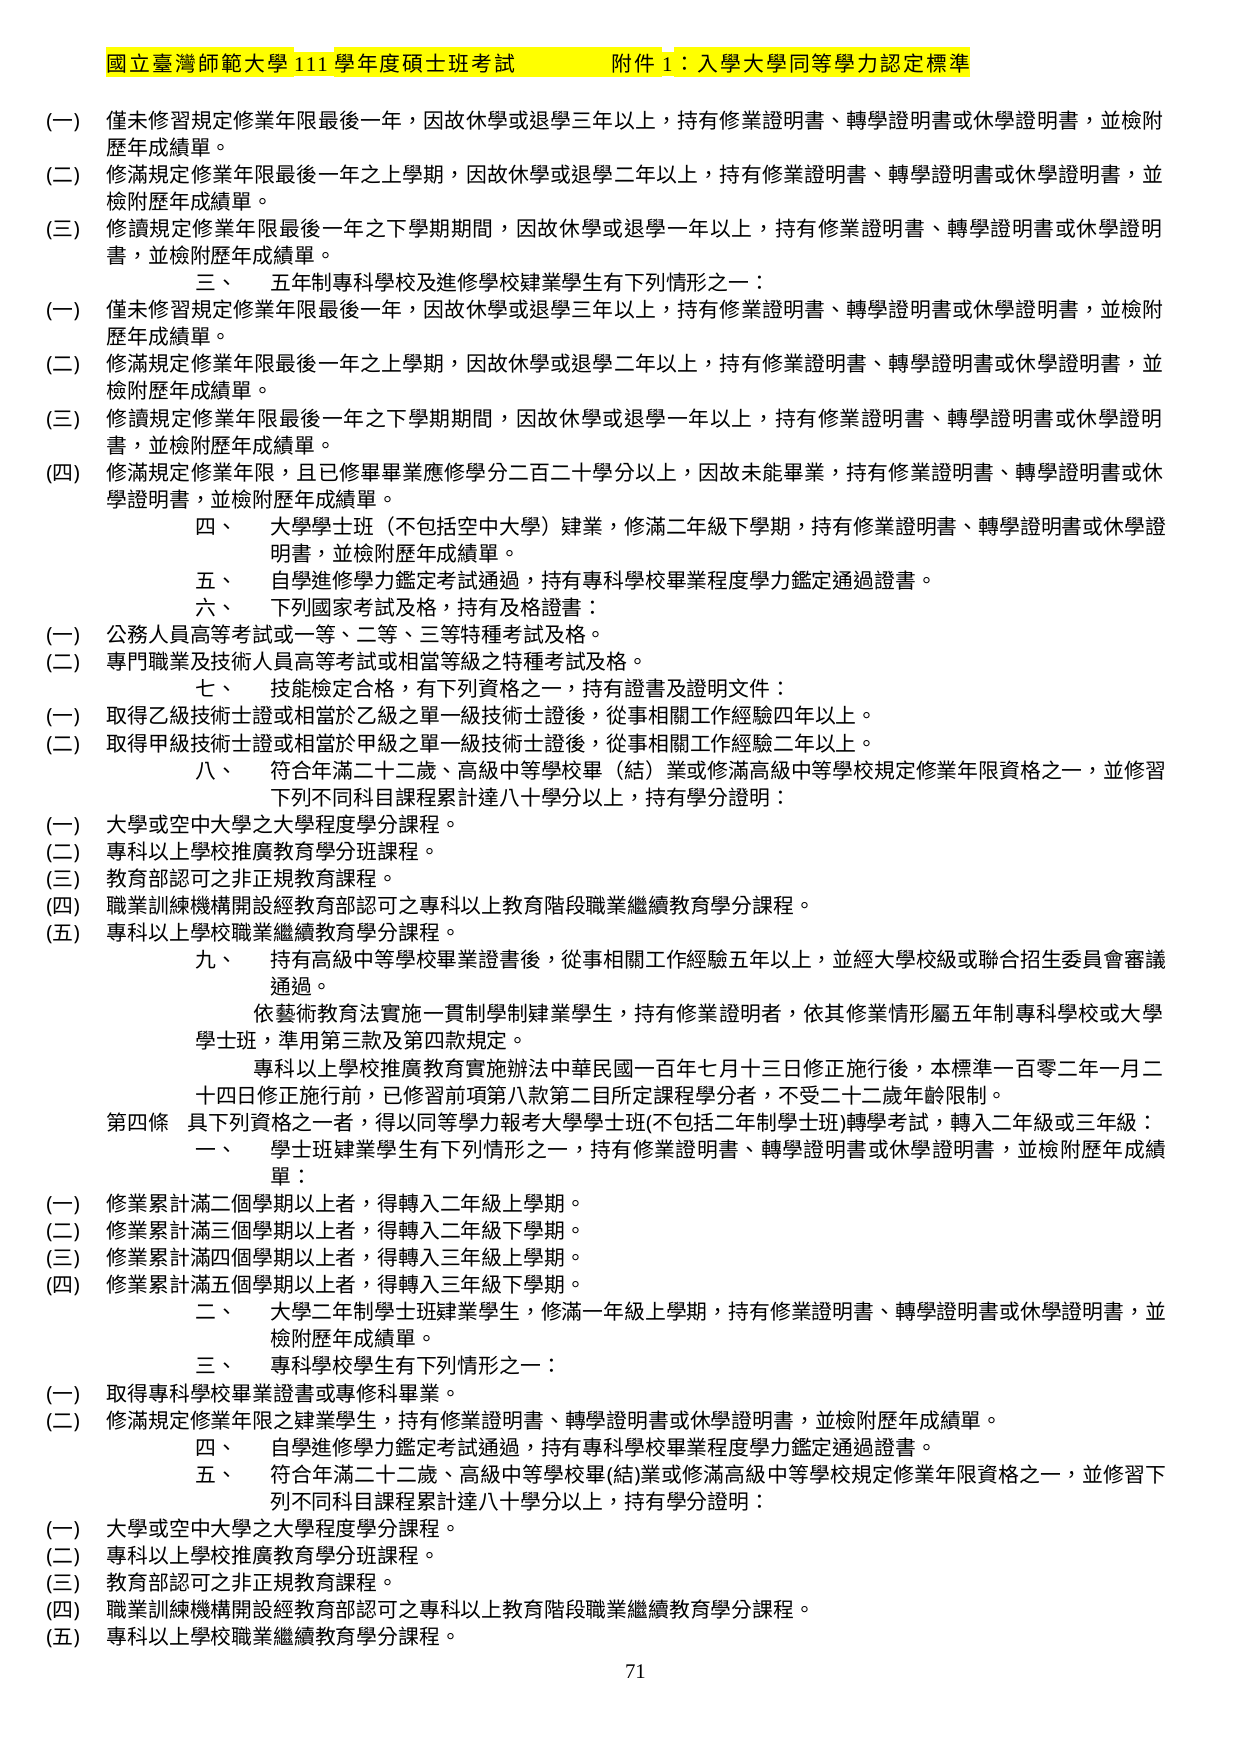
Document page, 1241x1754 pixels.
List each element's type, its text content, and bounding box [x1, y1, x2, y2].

list 修業累計滿二個學期以上者，得轉入二年級上學期。 [46, 1190, 1167, 1217]
list 修業累計滿三個學期以上者，得轉入二年級下學期。 [46, 1217, 1167, 1244]
list 符合年滿二十二歲、高級中等學校畢（結）業或修滿高級中等學校規定修業年限資格之一，並修習下列不同科目課程累計達八十學分以上，持有學分證明： [195, 756, 1167, 811]
list 學士班肄業學生有下列情形之一，持有修業證明書、轉學證明書或休學證明書，並檢附歷年成績單： [195, 1136, 1167, 1190]
list 修滿規定修業年限最後一年之上學期，因故休學或退學二年以上，持有修業證明書、轉學證明書或休學證明書，並檢附歷年成績單。 [46, 161, 1167, 215]
list 修讀規定修業年限最後一年之下學期期間，因故休學或退學一年以上，持有修業證明書、轉學證明書或休學證明書，並檢附歷年成績單。 [46, 215, 1167, 269]
list 修業累計滿五個學期以上者，得轉入三年級下學期。 [46, 1271, 1167, 1298]
list 修讀規定修業年限最後一年之下學期期間，因故休學或退學一年以上，持有修業證明書、轉學證明書或休學證明書，並檢附歷年成績單。 [46, 404, 1167, 458]
list 教育部認可之非正規教育課程。 [46, 865, 1167, 892]
list 下列國家考試及格，持有及格證書： [195, 594, 1167, 621]
list 專科以上學校推廣教育學分班課程。 [46, 838, 1167, 865]
list 專科以上學校職業繼續教育學分課程。 [46, 1623, 1167, 1650]
list 僅未修習規定修業年限最後一年，因故休學或退學三年以上，持有修業證明書、轉學證明書或休學證明書，並檢附歷年成績單。 [46, 106, 1167, 161]
list 取得專科學校畢業證書或專修科畢業。 [46, 1379, 1167, 1406]
list 大學學士班（不包括空中大學）肄業，修滿二年級下學期，持有修業證明書、轉學證明書或休學證明書，並檢附歷年成績單。 [195, 513, 1167, 567]
list 專門職業及技術人員高等考試或相當等級之特種考試及格。 [46, 648, 1167, 675]
list 大學或空中大學之大學程度學分課程。 [46, 811, 1167, 838]
list 僅未修習規定修業年限最後一年，因故休學或退學三年以上，持有修業證明書、轉學證明書或休學證明書，並檢附歷年成績單。 [46, 296, 1167, 350]
list 取得乙級技術士證或相當於乙級之單一級技術士證後，從事相關工作經驗四年以上。 [46, 702, 1167, 729]
list 修滿規定修業年限最後一年之上學期，因故休學或退學二年以上，持有修業證明書、轉學證明書或休學證明書，並檢附歷年成績單。 [46, 350, 1167, 404]
text 專科以上學校推廣教育實施辦法中華民國一百年七月十三日修正施行後，本標準一百零二年一月二十四日修正施行前，已修習前項第八款第二目所定課程學分者，不受二十二歲年齡限制。 [195, 1054, 1167, 1108]
list 五年制專科學校及進修學校肄業學生有下列情形之一： [195, 269, 1167, 296]
list 專科學校學生有下列情形之一： [195, 1352, 1167, 1379]
list 專科以上學校職業繼續教育學分課程。 [46, 919, 1167, 946]
list 大學二年制學士班肄業學生，修滿一年級上學期，持有修業證明書、轉學證明書或休學證明書，並檢附歷年成績單。 [195, 1298, 1167, 1352]
list 大學或空中大學之大學程度學分課程。 [46, 1515, 1167, 1542]
list 專科以上學校推廣教育學分班課程。 [46, 1542, 1167, 1569]
list 自學進修學力鑑定考試通過，持有專科學校畢業程度學力鑑定通過證書。 [195, 567, 1167, 594]
list 技能檢定合格，有下列資格之一，持有證書及證明文件： [195, 675, 1167, 702]
list 符合年滿二十二歲、高級中等學校畢(結)業或修滿高級中等學校規定修業年限資格之一，並修習下列不同科目課程累計達八十學分以上，持有學分證明： [195, 1461, 1167, 1515]
list 職業訓練機構開設經教育部認可之專科以上教育階段職業繼續教育學分課程。 [46, 892, 1167, 919]
list 教育部認可之非正規教育課程。 [46, 1569, 1167, 1596]
list 修滿規定修業年限，且已修畢畢業應修學分二百二十學分以上，因故未能畢業，持有修業證明書、轉學證明書或休學證明書，並檢附歷年成績單。 [46, 458, 1167, 513]
list 修滿規定修業年限之肄業學生，持有修業證明書、轉學證明書或休學證明書，並檢附歷年成績單。 [46, 1406, 1167, 1433]
list 公務人員高等考試或一等、二等、三等特種考試及格。 [46, 621, 1167, 648]
list 職業訓練機構開設經教育部認可之專科以上教育階段職業繼續教育學分課程。 [46, 1596, 1167, 1623]
text 第四條 具下列資格之一者，得以同等學力報考大學學士班(不包括二年制學士班)轉學考試，轉入二年級或三年級： [106, 1108, 1167, 1136]
list 自學進修學力鑑定考試通過，持有專科學校畢業程度學力鑑定通過證書。 [195, 1433, 1167, 1461]
text 依藝術教育法實施一貫制學制肄業學生，持有修業證明者，依其修業情形屬五年制專科學校或大學學士班，準用第三款及第四款規定。 [195, 1000, 1167, 1054]
list 取得甲級技術士證或相當於甲級之單一級技術士證後，從事相關工作經驗二年以上。 [46, 729, 1167, 756]
list 持有高級中等學校畢業證書後，從事相關工作經驗五年以上，並經大學校級或聯合招生委員會審議通過。 [195, 946, 1167, 1000]
list 修業累計滿四個學期以上者，得轉入三年級上學期。 [46, 1244, 1167, 1271]
